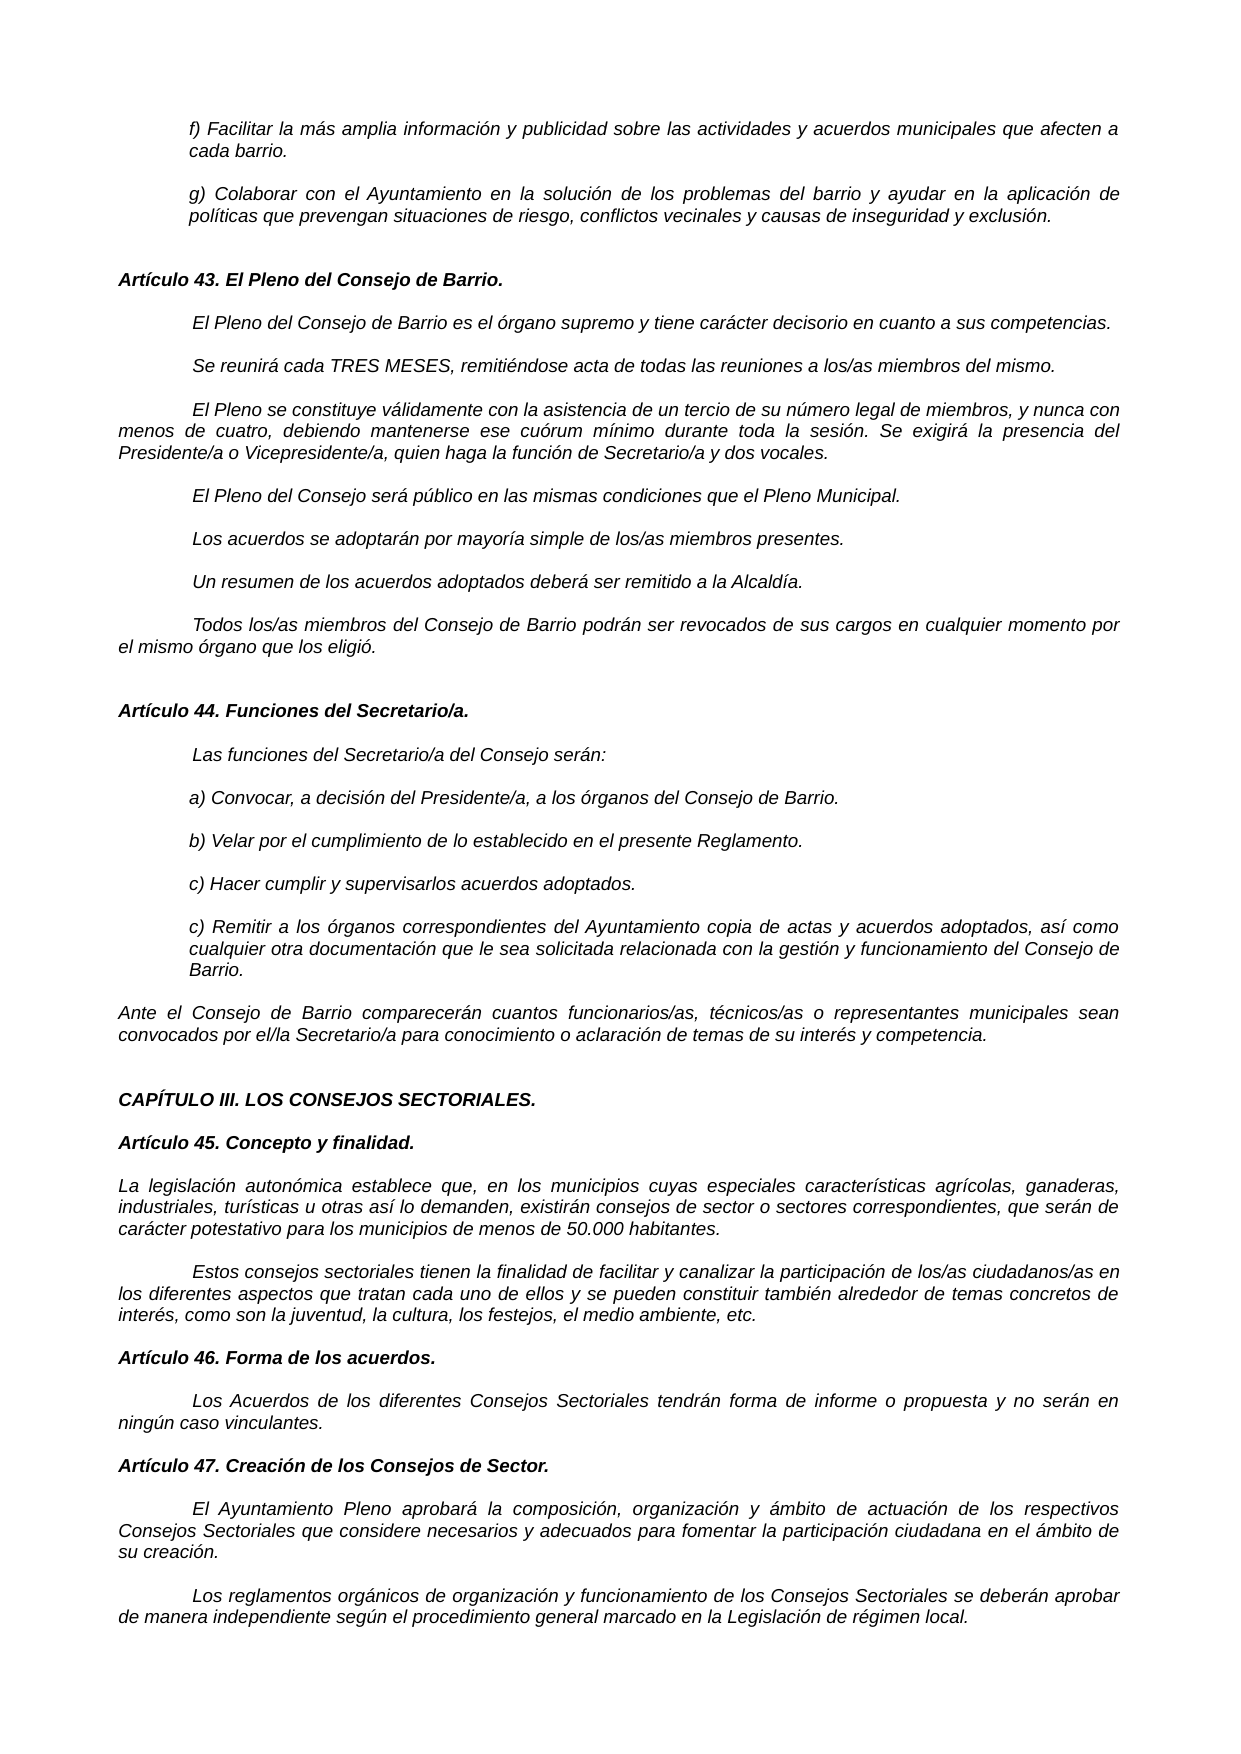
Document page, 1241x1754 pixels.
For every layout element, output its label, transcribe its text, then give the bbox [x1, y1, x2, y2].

text Estos consejos sectoriales tienen la finalidad de facilitar y canalizar la participación de los/as ciudadanos/as en los diferentes aspectos que tratan cada uno de ellos y se pueden constituir también alrededor de temas concretos de interés, como son la juventud, la cultura, los festejos, el medio ambiente, etc. [118, 1261, 1122, 1326]
text Las funciones del Secretario/a del Consejo serán: [118, 743, 1122, 765]
text El Pleno del Consejo será público en las mismas condiciones que el Pleno Municipal. [118, 485, 1122, 506]
text a) Convocar, a decisión del Presidente/a, a los órganos del Consejo de Barrio. [189, 787, 1122, 808]
text g) Colaborar con el Ayuntamiento en la solución de los problemas del barrio y ayudar en la aplicación de políticas que prevengan situaciones de riesgo, conflictos vecinales y causas de inseguridad y exclusión. [189, 183, 1122, 226]
text Se reunirá cada TRES MESES, remitiéndose acta de todas las reuniones a los/as miembros del mismo. [118, 355, 1122, 377]
text Los acuerdos se adoptarán por mayoría simple de los/as miembros presentes. [118, 528, 1122, 549]
text Un resumen de los acuerdos adoptados deberá ser remitido a la Alcaldía. [118, 571, 1122, 592]
text CAPÍTULO III. LOS CONSEJOS SECTORIALES. [118, 1088, 1122, 1110]
text Los reglamentos orgánicos de organización y funcionamiento de los Consejos Sectoriales se deberán aprobar de manera independiente según el procedimiento general marcado en la Legislación de régimen local. [118, 1584, 1122, 1627]
text El Ayuntamiento Pleno aprobará la composición, organización y ámbito de actuación de los respectivos Consejos Sectoriales que considere necesarios y adecuados para fomentar la participación ciudadana en el ámbito de su creación. [118, 1498, 1122, 1563]
text Artículo 45. Concepto y finalidad. [118, 1132, 1122, 1153]
text La legislación autonómica establece que, en los municipios cuyas especiales características agrícolas, ganaderas, industriales, turísticas u otras así lo demanden, existirán consejos de sector o sectores correspondientes, que serán de carácter potestativo para los municipios de menos de 50.000 habitantes. [118, 1175, 1122, 1239]
text Artículo 47. Creación de los Consejos de Sector. [118, 1455, 1122, 1477]
text Artículo 43. El Pleno del Consejo de Barrio. [118, 269, 1122, 291]
text Artículo 46. Forma de los acuerdos. [118, 1347, 1122, 1369]
text f) Facilitar la más amplia información y publicidad sobre las actividades y acuerdos municipales que afecten a cada barrio. [189, 118, 1122, 161]
text c) Hacer cumplir y supervisarlos acuerdos adoptados. [189, 873, 1122, 894]
text Artículo 44. Funciones del Secretario/a. [118, 700, 1122, 722]
text El Pleno se constituye válidamente con la asistencia de un tercio de su número legal de miembros, y nunca con menos de cuatro, debiendo mantenerse ese cuórum mínimo durante toda la sesión. Se exigirá la presencia del Presidente/a o Vicepresidente/a, quien haga la función de Secretario/a y dos vocales. [118, 398, 1122, 463]
text Ante el Consejo de Barrio comparecerán cuantos funcionarios/as, técnicos/as o representantes municipales sean convocados por el/la Secretario/a para conocimiento o aclaración de temas de su interés y competencia. [118, 1002, 1122, 1045]
text b) Velar por el cumplimiento de lo establecido en el presente Reglamento. [189, 830, 1122, 851]
text Todos los/as miembros del Consejo de Barrio podrán ser revocados de sus cargos en cualquier momento por el mismo órgano que los eligió. [118, 614, 1122, 657]
text c) Remitir a los órganos correspondientes del Ayuntamiento copia de actas y acuerdos adoptados, así como cualquier otra documentación que le sea solicitada relacionada con la gestión y funcionamiento del Consejo de Barrio. [189, 916, 1122, 981]
text Los Acuerdos de los diferentes Consejos Sectoriales tendrán forma de informe o propuesta y no serán en ningún caso vinculantes. [118, 1390, 1122, 1433]
text El Pleno del Consejo de Barrio es el órgano supremo y tiene carácter decisorio en cuanto a sus competencias. [118, 312, 1122, 334]
